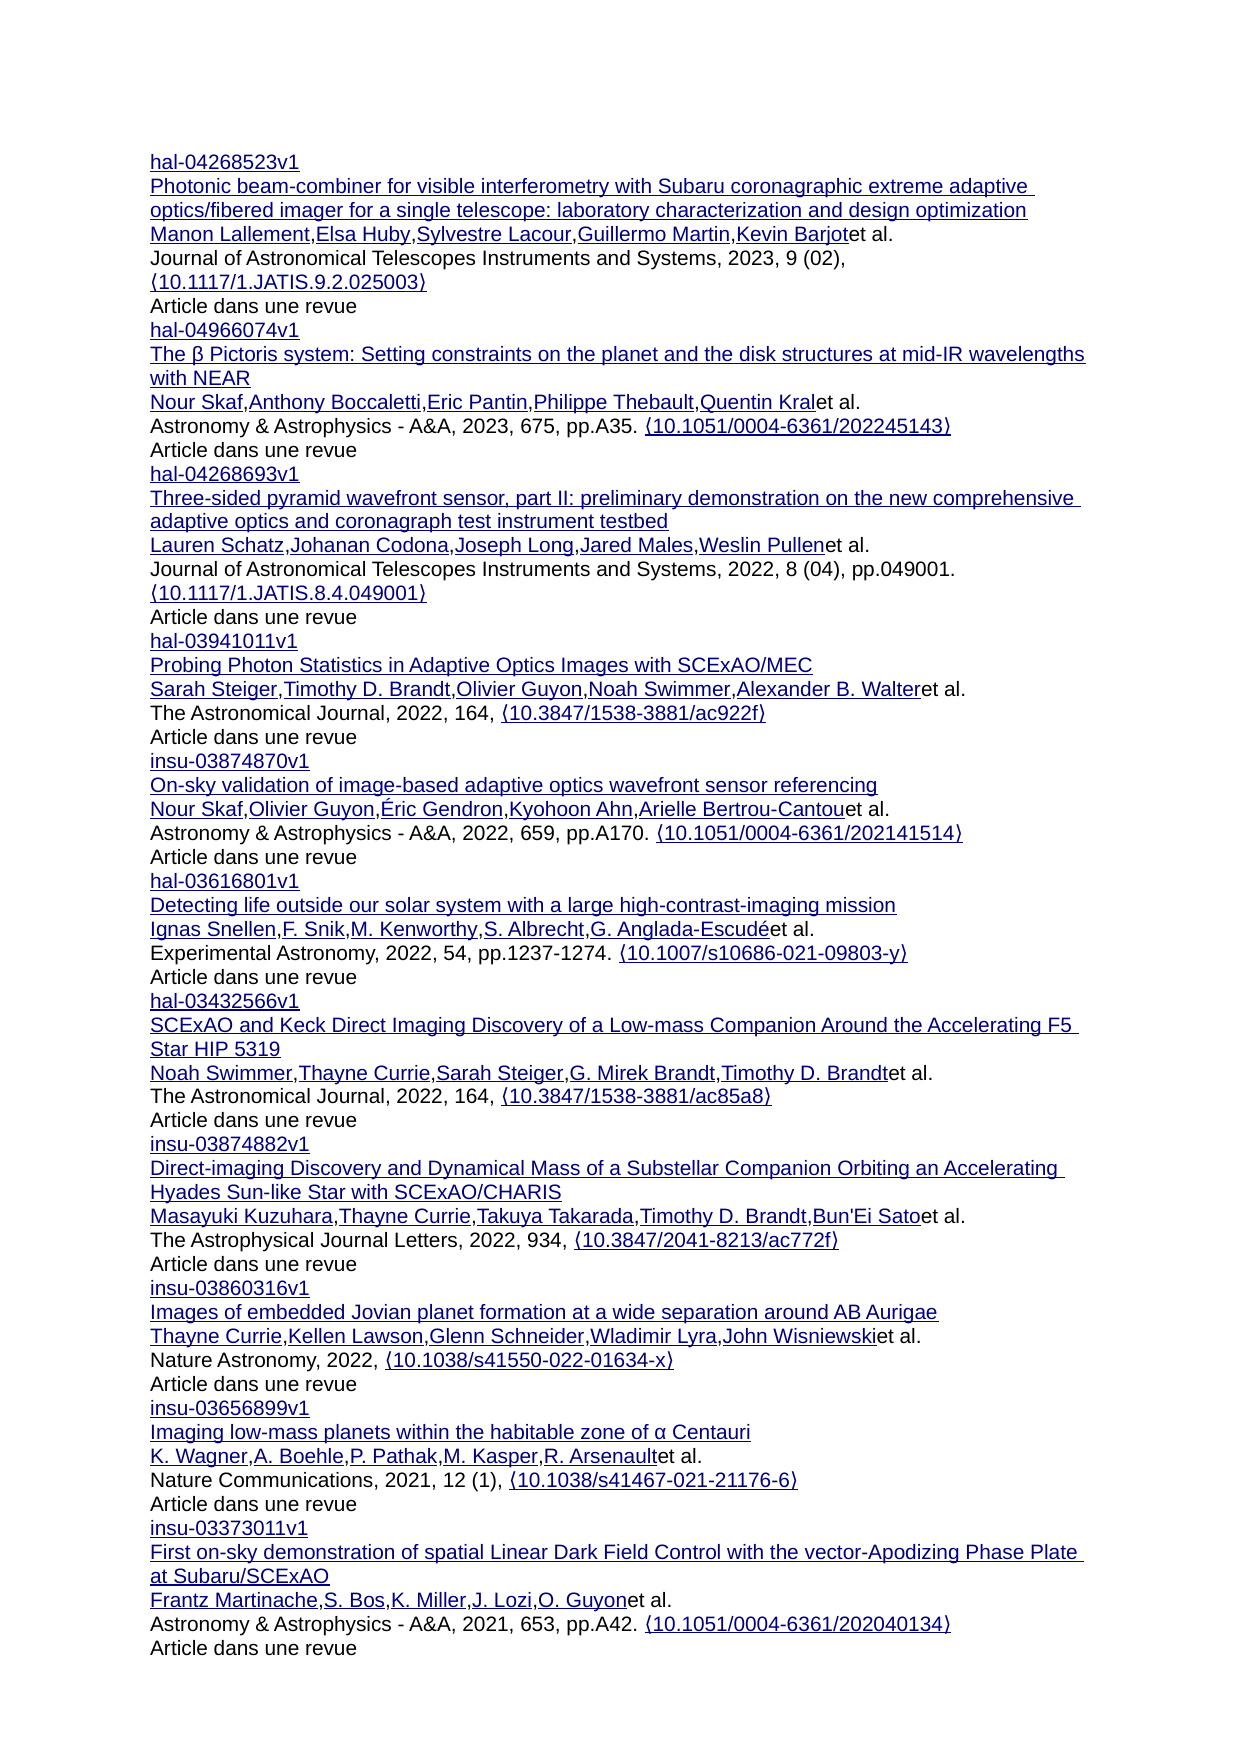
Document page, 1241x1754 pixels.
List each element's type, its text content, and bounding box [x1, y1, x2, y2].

table_cell hal-04268523v1 [150, 150, 1090, 174]
table_cell Imaging low-mass planets within the habitable zone of α Centauri K. Wagner,A. Boehle,P. Pathak,M. Kasper,R. Arsenaultet al. Nature Communications, 2021, 12 (1), ⟨10.1038/s41467-021-21176-6⟩ Article dans une revue insu-03373011v1 [150, 1420, 1090, 1539]
table_cell Probing Photon Statistics in Adaptive Optics Images with SCExAO/MEC Sarah Steiger,Timothy D. Brandt,Olivier Guyon,Noah Swimmer,Alexander B. Walteret al. The Astronomical Journal, 2022, 164, ⟨10.3847/1538-3881/ac922f⟩ Article dans une revue insu-03874870v1 [150, 653, 1090, 773]
table_cell SCExAO and Keck Direct Imaging Discovery of a Low-mass Companion Around the Accelerating F5 Star HIP 5319 Noah Swimmer,Thayne Currie,Sarah Steiger,G. Mirek Brandt,Timothy D. Brandtet al. The Astronomical Journal, 2022, 164, ⟨10.3847/1538-3881/ac85a8⟩ Article dans une revue insu-03874882v1 [150, 1013, 1090, 1156]
table_cell Photonic beam-combiner for visible interferometry with Subaru coronagraphic extreme adaptive optics/fibered imager for a single telescope: laboratory characterization and design optimization Manon Lallement,Elsa Huby,Sylvestre Lacour,Guillermo Martin,Kevin Barjotet al. Journal of Astronomical Telescopes Instruments and Systems, 2023, 9 (02), ⟨10.1117/1.JATIS.9.2.025003⟩ Article dans une revue hal-04966074v1 [150, 174, 1090, 342]
table_cell First on-sky demonstration of spatial Linear Dark Field Control with the vector-Apodizing Phase Plate at Subaru/SCExAO Frantz Martinache,S. Bos,K. Miller,J. Lozi,O. Guyonet al. Astronomy & Astrophysics - A&A, 2021, 653, pp.A42. ⟨10.1051/0004-6361/202040134⟩ Article dans une revue [150, 1540, 1090, 1659]
table_cell Images of embedded Jovian planet formation at a wide separation around AB Aurigae Thayne Currie,Kellen Lawson,Glenn Schneider,Wladimir Lyra,John Wisniewskiet al. Nature Astronomy, 2022, ⟨10.1038/s41550-022-01634-x⟩ Article dans une revue insu-03656899v1 [150, 1300, 1090, 1420]
table_cell Direct-imaging Discovery and Dynamical Mass of a Substellar Companion Orbiting an Accelerating Hyades Sun-like Star with SCExAO/CHARIS Masayuki Kuzuhara,Thayne Currie,Takuya Takarada,Timothy D. Brandt,Bun'Ei Satoet al. The Astrophysical Journal Letters, 2022, 934, ⟨10.3847/2041-8213/ac772f⟩ Article dans une revue insu-03860316v1 [150, 1156, 1090, 1300]
table_cell Three-sided pyramid wavefront sensor, part II: preliminary demonstration on the new comprehensive adaptive optics and coronagraph test instrument testbed Lauren Schatz,Johanan Codona,Joseph Long,Jared Males,Weslin Pullenet al. Journal of Astronomical Telescopes Instruments and Systems, 2022, 8 (04), pp.049001. ⟨10.1117/1.JATIS.8.4.049001⟩ Article dans une revue hal-03941011v1 [150, 485, 1090, 653]
table_cell The β Pictoris system: Setting constraints on the planet and the disk structures at mid-IR wavelengths with NEAR Nour Skaf,Anthony Boccaletti,Eric Pantin,Philippe Thebault,Quentin Kralet al. Astronomy & Astrophysics - A&A, 2023, 675, pp.A35. ⟨10.1051/0004-6361/202245143⟩ Article dans une revue hal-04268693v1 [150, 342, 1090, 485]
table_cell Detecting life outside our solar system with a large high-contrast-imaging mission Ignas Snellen,F. Snik,M. Kenworthy,S. Albrecht,G. Anglada-Escudéet al. Experimental Astronomy, 2022, 54, pp.1237-1274. ⟨10.1007/s10686-021-09803-y⟩ Article dans une revue hal-03432566v1 [150, 893, 1090, 1012]
table_cell On-sky validation of image-based adaptive optics wavefront sensor referencing Nour Skaf,Olivier Guyon,Éric Gendron,Kyohoon Ahn,Arielle Bertrou-Cantouet al. Astronomy & Astrophysics - A&A, 2022, 659, pp.A170. ⟨10.1051/0004-6361/202141514⟩ Article dans une revue hal-03616801v1 [150, 773, 1090, 893]
